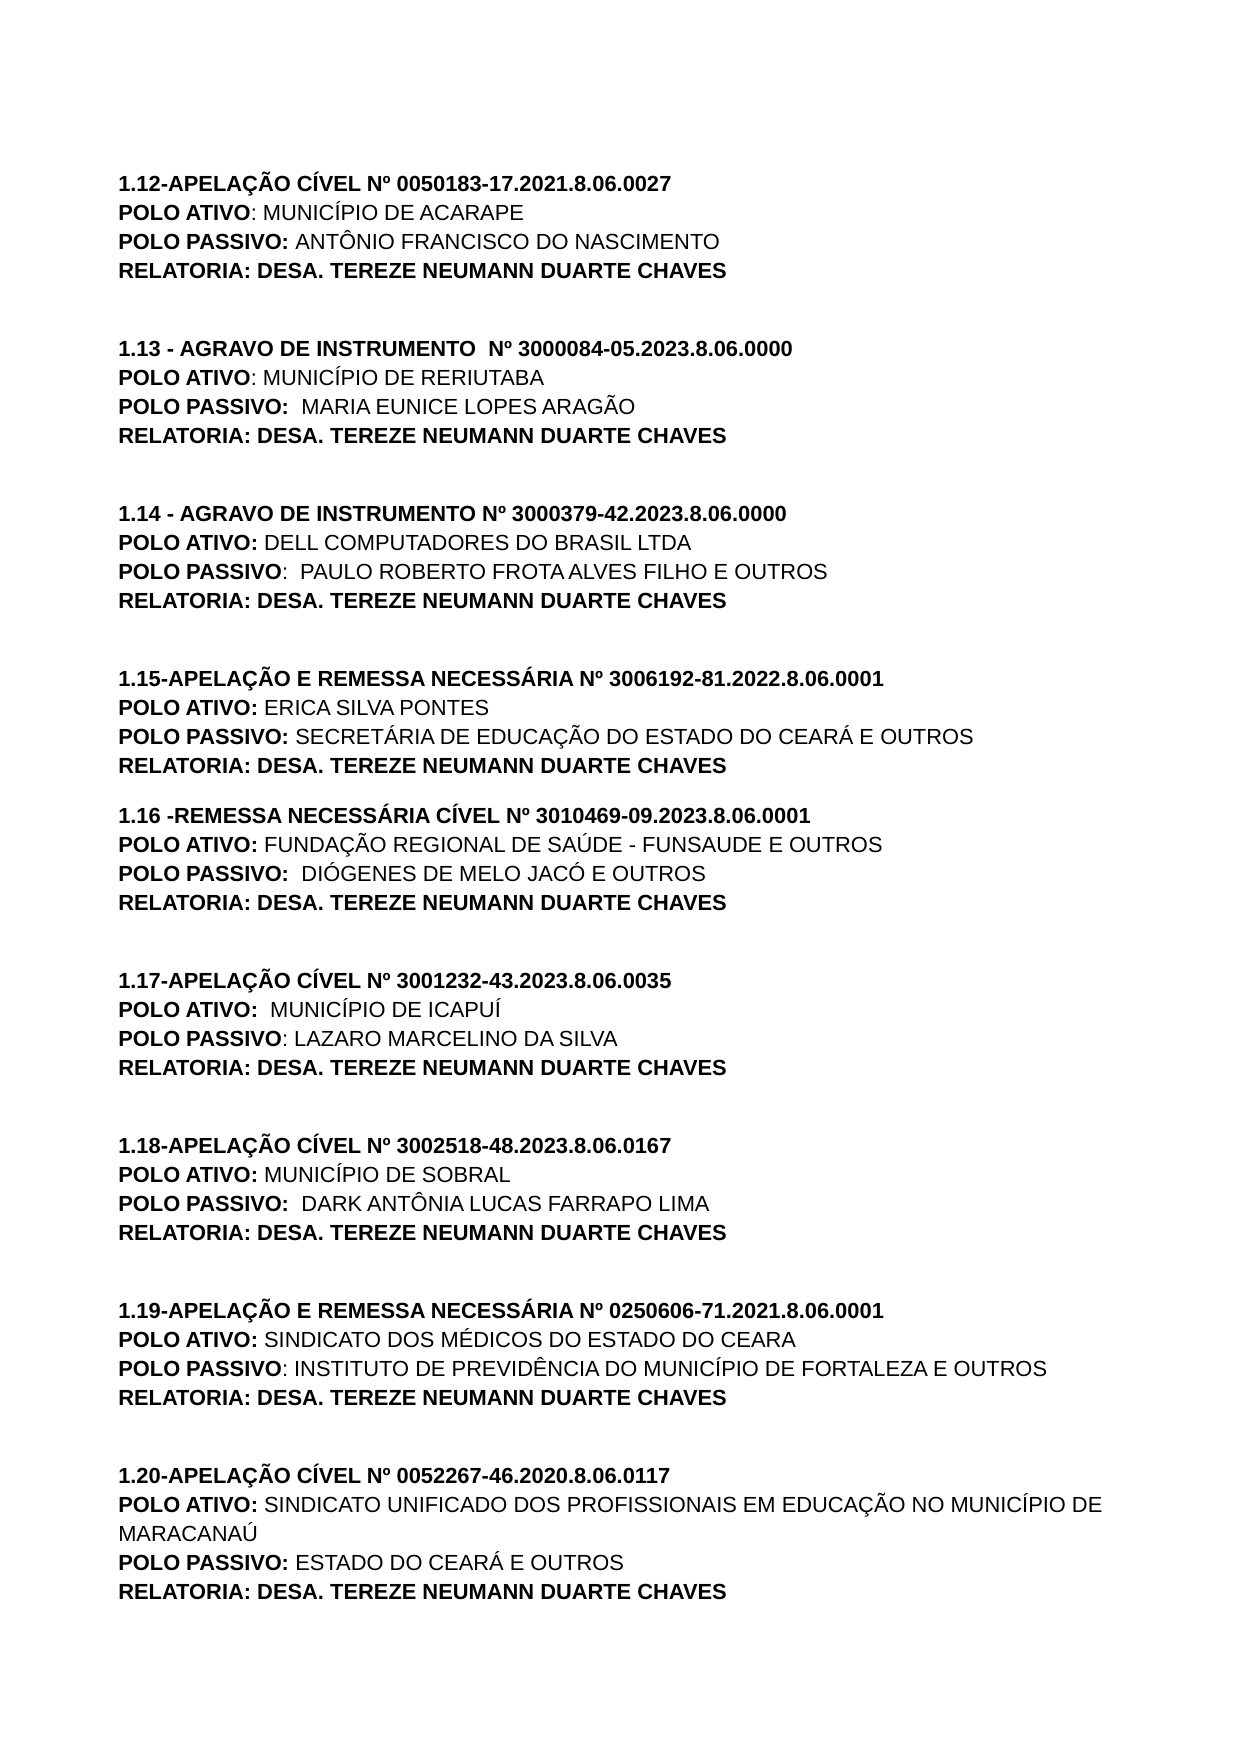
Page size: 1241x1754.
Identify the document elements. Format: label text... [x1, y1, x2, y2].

text POLO PASSIVO: INSTITUTO DE PREVIDÊNCIA DO MUNICÍPIO DE FORTALEZA E OUTROS [118, 1356, 1122, 1381]
text 1.20-APELAÇÃO CÍVEL Nº 0052267-46.2020.8.06.0117 POLO ATIVO: SINDICATO UNIFICADO DOS PROFISSIONAIS EM EDUCAÇÃO NO MUNICÍPIO DE MARACANAÚ [118, 1463, 1122, 1546]
text 1.19-APELAÇÃO E REMESSA NECESSÁRIA Nº 0250606-71.2021.8.06.0001 POLO ATIVO: SINDICATO DOS MÉDICOS DO ESTADO DO CEARA [118, 1298, 1122, 1352]
text RELATORIA: DESA. TEREZE NEUMANN DUARTE CHAVES [118, 1220, 1122, 1245]
text POLO PASSIVO: PAULO ROBERTO FROTA ALVES FILHO E OUTROS [118, 559, 1122, 584]
text 1.18-APELAÇÃO CÍVEL Nº 3002518-48.2023.8.06.0167 POLO ATIVO: MUNICÍPIO DE SOBRAL [118, 1133, 1122, 1187]
text POLO PASSIVO: DARK ANTÔNIA LUCAS FARRAPO LIMA [118, 1191, 1122, 1216]
text RELATORIA: DESA. TEREZE NEUMANN DUARTE CHAVES [118, 753, 1122, 778]
text 1.17-APELAÇÃO CÍVEL Nº 3001232-43.2023.8.06.0035 [118, 968, 1122, 993]
text POLO PASSIVO: SECRETÁRIA DE EDUCAÇÃO DO ESTADO DO CEARÁ E OUTROS [118, 724, 1122, 749]
text POLO ATIVO: MUNICÍPIO DE ICAPUÍ [118, 997, 1122, 1022]
text 1.13 - AGRAVO DE INSTRUMENTO Nº 3000084-05.2023.8.06.0000 POLO ATIVO: MUNICÍPIO DE RERIUTABA [118, 336, 1122, 390]
text RELATORIA: DESA. TEREZE NEUMANN DUARTE CHAVES [118, 890, 1122, 915]
text RELATORIA: DESA. TEREZE NEUMANN DUARTE CHAVES [118, 258, 1122, 283]
text RELATORIA: DESA. TEREZE NEUMANN DUARTE CHAVES [118, 423, 1122, 448]
text POLO PASSIVO: LAZARO MARCELINO DA SILVA [118, 1026, 1122, 1051]
text POLO PASSIVO: MARIA EUNICE LOPES ARAGÃO [118, 394, 1122, 419]
text 1.14 - AGRAVO DE INSTRUMENTO Nº 3000379-42.2023.8.06.0000 POLO ATIVO: DELL COMPUTADORES DO BRASIL LTDA [118, 501, 1122, 555]
text POLO PASSIVO: ESTADO DO CEARÁ E OUTROS [118, 1550, 1122, 1575]
text 1.15-APELAÇÃO E REMESSA NECESSÁRIA Nº 3006192-81.2022.8.06.0001 POLO ATIVO: ERICA SILVA PONTES [118, 666, 1122, 720]
text RELATORIA: DESA. TEREZE NEUMANN DUARTE CHAVES [118, 1055, 1122, 1080]
text RELATORIA: DESA. TEREZE NEUMANN DUARTE CHAVES [118, 588, 1122, 613]
text POLO PASSIVO: DIÓGENES DE MELO JACÓ E OUTROS [118, 861, 1122, 886]
text RELATORIA: DESA. TEREZE NEUMANN DUARTE CHAVES [118, 1385, 1122, 1410]
text 1.12-APELAÇÃO CÍVEL Nº 0050183-17.2021.8.06.0027 POLO ATIVO: MUNICÍPIO DE ACARAPE [118, 171, 1122, 225]
text 1.16 -REMESSA NECESSÁRIA CÍVEL Nº 3010469-09.2023.8.06.0001 POLO ATIVO: FUNDAÇÃO REGIONAL DE SAÚDE - FUNSAUDE E OUTROS [118, 803, 1122, 857]
text RELATORIA: DESA. TEREZE NEUMANN DUARTE CHAVES [118, 1579, 1122, 1604]
text POLO PASSIVO: ANTÔNIO FRANCISCO DO NASCIMENTO [118, 229, 1122, 254]
